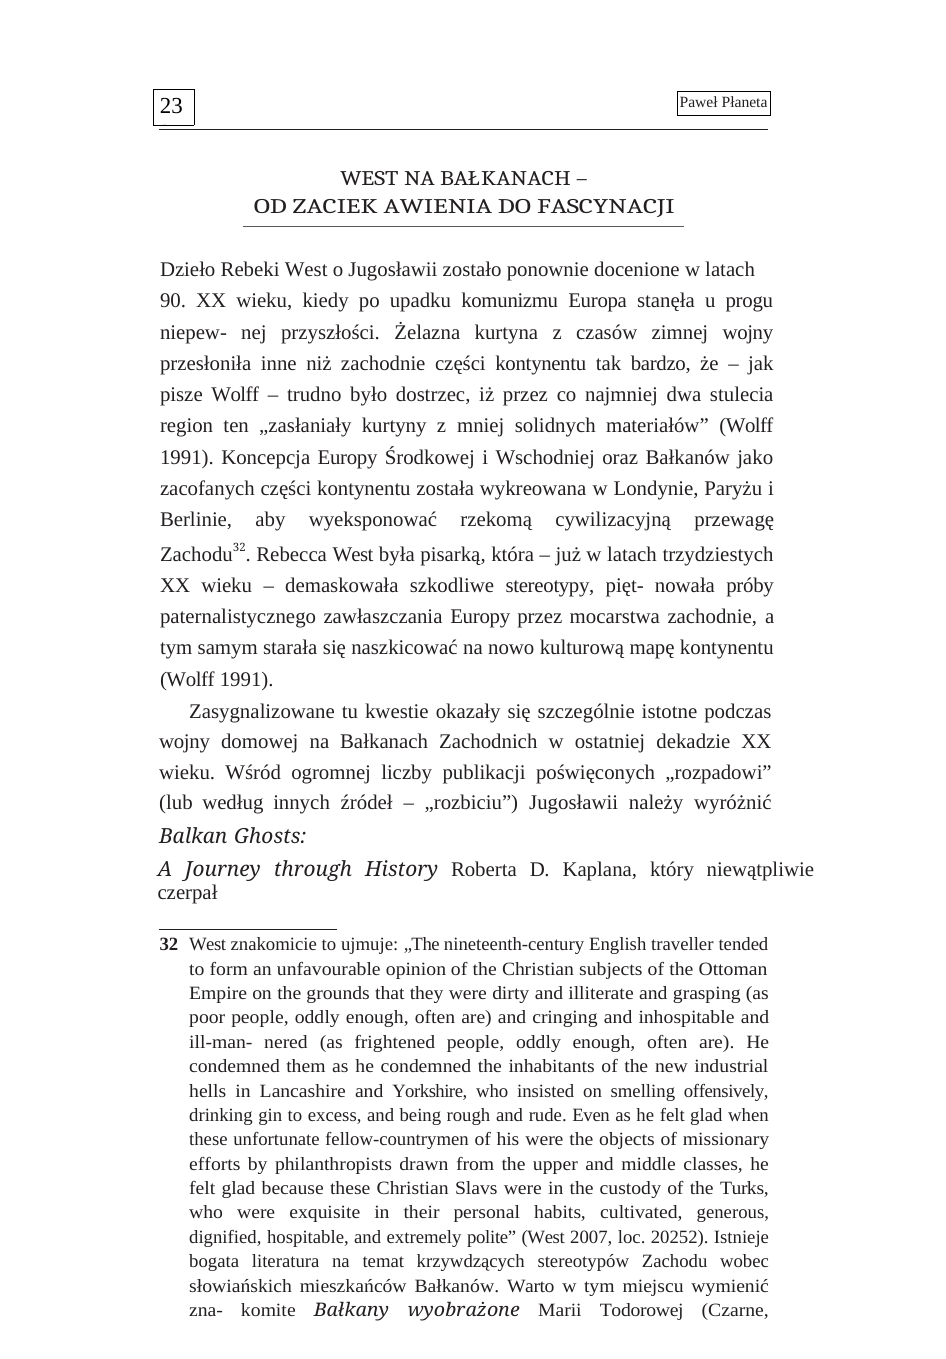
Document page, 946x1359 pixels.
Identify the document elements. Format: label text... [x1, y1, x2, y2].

text A Journey through History Roberta D. Kaplana, który niewątpliwie czerpał [157, 857, 814, 904]
list West znakomicie to ujmuje: „The nineteenth-century English traveller tended to form an unfavourable opinion of the Christian subjects of the Ottoman Empire on the grounds that they were dirty and illiterate and grasping (as poor people, oddly enough, often are) and cringing and inhospitable and ill-man- nered (as frightened people, oddly enough, often are). He condemned them as he condemned the inhabitants of the new industrial hells in Lancashire and Yorkshire, who insisted on smelling offensively, drinking gin to excess, and being rough and rude. Even as he felt glad when these unfortunate fellow-countrymen of his were the objects of missionary efforts by philanthropists drawn from the upper and middle classes, he felt glad because these Christian Slavs were in the custody of the Turks, who were exquisite in their personal habits, cultivated, generous, dignified, hospitable, and extremely polite” (West 2007, loc. 20252). Istnieje bogata literatura na temat krzywdzących stereotypów Zachodu wobec słowiańskich mieszkańców Bałkanów. Warto w tym miejscu wymienić zna- komite Bałkany wyobrażone Marii Todorowej (Czarne, Wołowiec 2008) oraz Dziką Europę. Bałkany w oczach zachodnich podróżników Božidara Jezernika (Universitas, Kraków 2007). [159, 926, 769, 1321]
text Zasygnalizowane tu kwestie okazały się szczególnie istotne podczas wojny domowej na Bałkanach Zachodnich w ostatniej dekadzie XX wieku. Wśród ogromnej liczby publikacji poświęconych „rozpadowi” (lub według innych źródeł – „rozbiciu”) Jugosławii należy wyróżnić Balkan Ghosts: [159, 699, 772, 850]
text Dzieło Rebeki West o Jugosławii zostało ponownie docenione w latach [160, 257, 814, 281]
text WEST NA BAŁKANACH – [163, 167, 766, 191]
text 90. XX wieku, kiedy po upadku komunizmu Europa stanęła u progu niepew- nej przyszłości. Żelazna kurtyna z czasów zimnej wojny przesłoniła inne niż zachodnie części kontynentu tak bardzo, że – jak pisze Wolff – trudno było dostrzec, iż przez co najmniej dwa stulecia region ten „zasłaniały kurtyny z mniej solidnych materiałów” (Wolff 1991). Koncepcja Europy Środkowej i Wschodniej oraz Bałkanów jako zacofanych części kontynentu została wykreowana w Londynie, Paryżu i Berlinie, aby wyeksponować rzekomą cywilizacyjną przewagę Zachodu32. Rebecca West była pisarką, która – już w latach trzydziestych XX wieku – demaskowała szkodliwe stereotypy, pięt- nowała próby paternalistycznego zawłaszczania Europy przez mocarstwa zachodnie, a tym samym starała się naszkicować na nowo kulturową mapę kontynentu (Wolff 1991). [160, 288, 774, 691]
text OD ZACIEK AWIENIA DO FASCYNACJI [163, 194, 766, 218]
